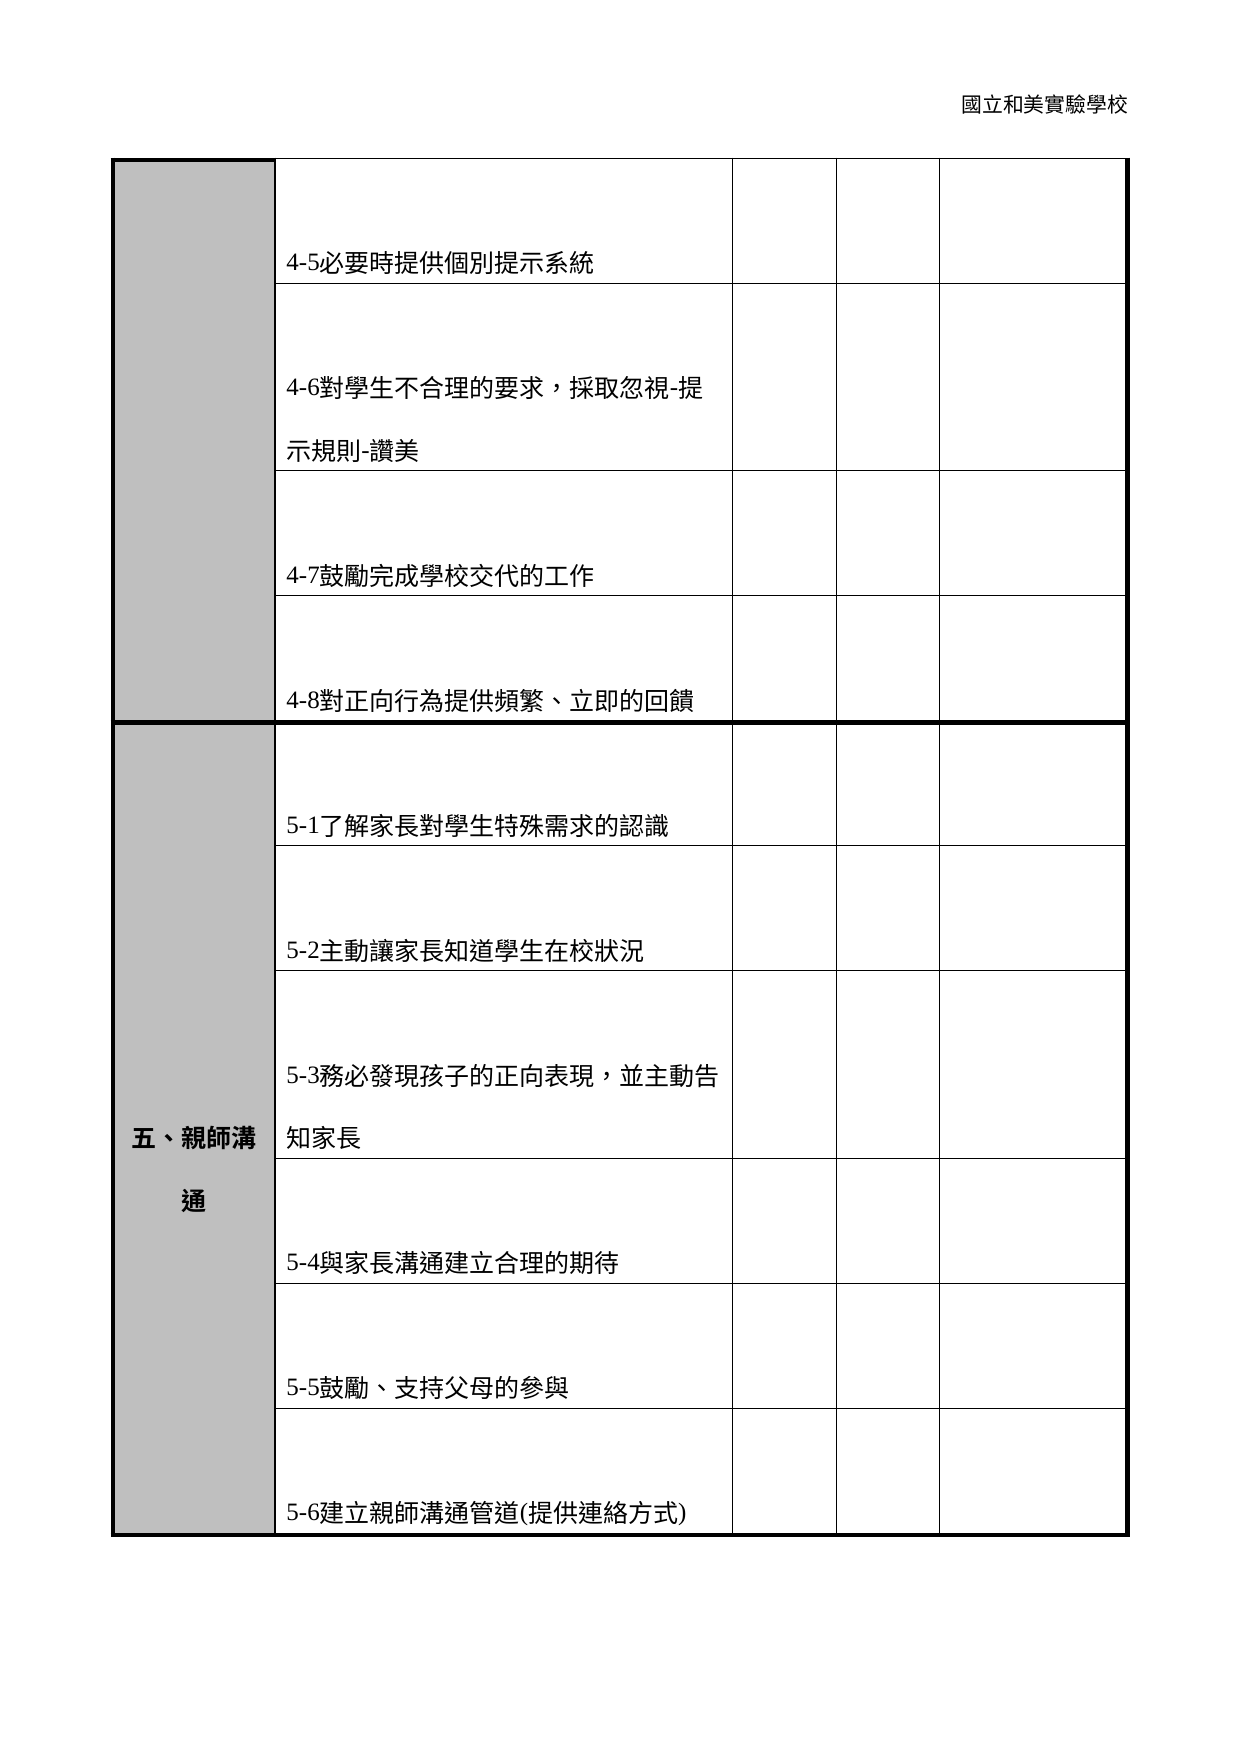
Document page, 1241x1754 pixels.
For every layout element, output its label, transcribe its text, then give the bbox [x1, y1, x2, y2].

table_cell [733, 284, 836, 470]
table_cell [733, 1159, 836, 1283]
table_cell [733, 596, 836, 720]
table_cell [733, 971, 836, 1158]
table_cell [837, 284, 939, 470]
table_cell 5-3務必發現孩子的正向表現，並主動告知家長 [276, 971, 732, 1158]
table_cell [733, 1284, 836, 1408]
table_cell 5-2主動讓家長知道學生在校狀況 [276, 846, 732, 970]
table_cell 4-6對學生不合理的要求，採取忽視-提示規則-讚美 [276, 284, 732, 470]
table_cell [940, 1409, 1125, 1533]
table_cell 5-6建立親師溝通管道(提供連絡方式) [276, 1409, 732, 1533]
table_cell [837, 159, 939, 283]
table_cell [115, 162, 274, 720]
table_cell [733, 725, 836, 845]
table_cell [733, 1409, 836, 1533]
table_cell 5-5鼓勵、支持父母的參與 [276, 1284, 732, 1408]
table_cell [940, 159, 1125, 283]
table_cell [837, 846, 939, 970]
table_cell [837, 971, 939, 1158]
table_cell [837, 1159, 939, 1283]
table_cell [940, 971, 1125, 1158]
table_cell [733, 159, 836, 283]
table_cell [837, 1284, 939, 1408]
table_cell 五、親師溝通 [115, 725, 274, 1533]
table_cell [940, 1284, 1125, 1408]
table_cell [733, 471, 836, 595]
table_cell [940, 471, 1125, 595]
table_cell [837, 1409, 939, 1533]
table_cell 4-7鼓勵完成學校交代的工作 [276, 471, 732, 595]
table_cell [940, 846, 1125, 970]
table_cell [837, 596, 939, 720]
table_cell [940, 596, 1125, 720]
table_cell 4-5必要時提供個別提示系統 [276, 159, 732, 283]
table_cell [940, 1159, 1125, 1283]
table_cell 4-8對正向行為提供頻繁、立即的回饋 [276, 596, 732, 720]
table_cell [837, 471, 939, 595]
table_cell 5-1了解家長對學生特殊需求的認識 [276, 725, 732, 845]
table_cell [733, 846, 836, 970]
table_cell 5-4與家長溝通建立合理的期待 [276, 1159, 732, 1283]
table_cell [940, 284, 1125, 470]
table_cell [837, 725, 939, 845]
table_cell [940, 725, 1125, 845]
